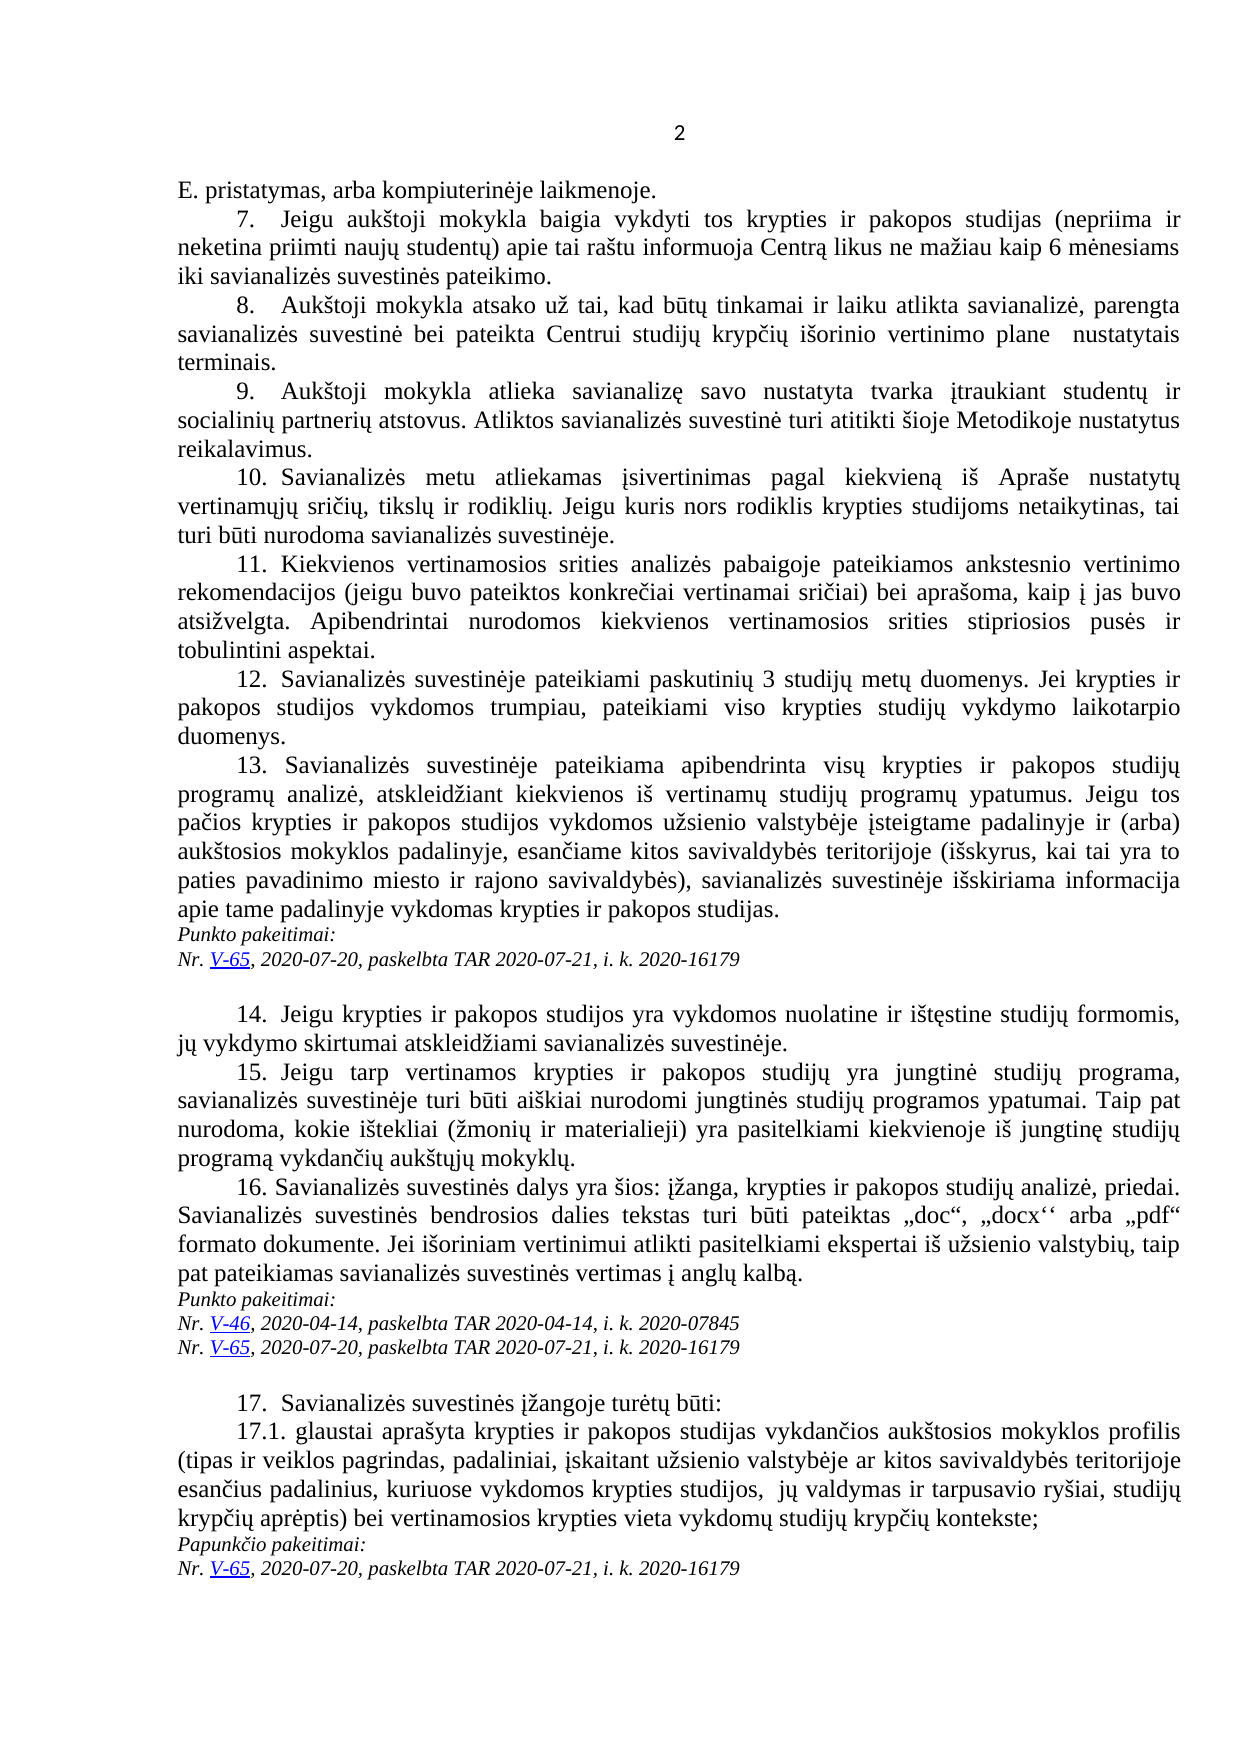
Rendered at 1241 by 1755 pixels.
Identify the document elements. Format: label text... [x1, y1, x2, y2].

text Nr. V-65, 2020-07-20, paskelbta TAR 2020-07-21, i. k. 2020-16179 [177, 946, 1181, 971]
text 7. Jeigu aukštoji mokykla baigia vykdyti tos krypties ir pakopos studijas (nepriima ir neketina priimti naujų studentų) apie tai raštu informuoja Centrą likus ne mažiau kaip 6 mėnesiams iki savianalizės suvestinės pateikimo. [177, 204, 1181, 290]
text Nr. V-46, 2020-04-14, paskelbta TAR 2020-04-14, i. k. 2020-07845 [177, 1311, 1181, 1335]
text 13. Savianalizės suvestinėje pateikiama apibendrinta visų krypties ir pakopos studijų programų analizė, atskleidžiant kiekvienos iš vertinamų studijų programų ypatumus. Jeigu tos pačios krypties ir pakopos studijos vykdomos užsienio valstybėje įsteigtame padalinyje ir (arba) aukštosios mokyklos padalinyje, esančiame kitos savivaldybės teritorijoje (išskyrus, kai tai yra to paties pavadinimo miesto ir rajono savivaldybės), savianalizės suvestinėje išskiriama informacija apie tame padalinyje vykdomas krypties ir pakopos studijas. [177, 750, 1181, 922]
text Punkto pakeitimai: [177, 1287, 1181, 1311]
text 11. Kiekvienos vertinamosios srities analizės pabaigoje pateikiamos ankstesnio vertinimo rekomendacijos (jeigu buvo pateiktos konkrečiai vertinamai sričiai) bei aprašoma, kaip į jas buvo atsižvelgta. Apibendrintai nurodomos kiekvienos vertinamosios srities stipriosios pusės ir tobulintini aspektai. [177, 549, 1181, 664]
text 15. Jeigu tarp vertinamos krypties ir pakopos studijų yra jungtinė studijų programa, savianalizės suvestinėje turi būti aiškiai nurodomi jungtinės studijų programos ypatumai. Taip pat nurodoma, kokie ištekliai (žmonių ir materialieji) yra pasitelkiami kiekvienoje iš jungtinę studijų programą vykdančių aukštųjų mokyklų. [177, 1057, 1181, 1172]
text 17. Savianalizės suvestinės įžangoje turėtų būti: [177, 1388, 1181, 1416]
text Nr. V-65, 2020-07-20, paskelbta TAR 2020-07-21, i. k. 2020-16179 [177, 1556, 1181, 1579]
text 17.1. glaustai aprašyta krypties ir pakopos studijas vykdančios aukštosios mokyklos profilis (tipas ir veiklos pagrindas, padaliniai, įskaitant užsienio valstybėje ar kitos savivaldybės teritorijoje esančius padalinius, kuriuose vykdomos krypties studijos, jų valdymas ir tarpusavio ryšiai, studijų krypčių aprėptis) bei vertinamosios krypties vieta vykdomų studijų krypčių kontekste; [177, 1416, 1181, 1531]
text Nr. V-65, 2020-07-20, paskelbta TAR 2020-07-21, i. k. 2020-16179 [177, 1335, 1181, 1359]
text E. pristatymas, arba kompiuterinėje laikmenoje. [177, 175, 1181, 204]
text Papunkčio pakeitimai: [177, 1531, 1181, 1556]
text 10. Savianalizės metu atliekamas įsivertinimas pagal kiekvieną iš Apraše nustatytų vertinamųjų sričių, tikslų ir rodiklių. Jeigu kuris nors rodiklis krypties studijoms netaikytinas, tai turi būti nurodoma savianalizės suvestinėje. [177, 462, 1181, 549]
text 16. Savianalizės suvestinės dalys yra šios: įžanga, krypties ir pakopos studijų analizė, priedai. Savianalizės suvestinės bendrosios dalies tekstas turi būti pateiktas „doc“, „docx‘‘ arba „pdf“ formato dokumente. Jei išoriniam vertinimui atlikti pasitelkiami ekspertai iš užsienio valstybių, taip pat pateikiamas savianalizės suvestinės vertimas į anglų kalbą. [177, 1172, 1181, 1287]
text 8. Aukštoji mokykla atsako už tai, kad būtų tinkamai ir laiku atlikta savianalizė, parengta savianalizės suvestinė bei pateikta Centrui studijų krypčių išorinio vertinimo plane nustatytais terminais. [177, 290, 1181, 376]
text 9. Aukštoji mokykla atlieka savianalizę savo nustatyta tvarka įtraukiant studentų ir socialinių partnerių atstovus. Atliktos savianalizės suvestinė turi atitikti šioje Metodikoje nustatytus reikalavimus. [177, 376, 1181, 462]
text 12. Savianalizės suvestinėje pateikiami paskutinių 3 studijų metų duomenys. Jei krypties ir pakopos studijos vykdomos trumpiau, pateikiami viso krypties studijų vykdymo laikotarpio duomenys. [177, 664, 1181, 750]
text 14. Jeigu krypties ir pakopos studijos yra vykdomos nuolatine ir ištęstine studijų formomis, jų vykdymo skirtumai atskleidžiami savianalizės suvestinėje. [177, 999, 1181, 1057]
text Punkto pakeitimai: [177, 922, 1181, 946]
